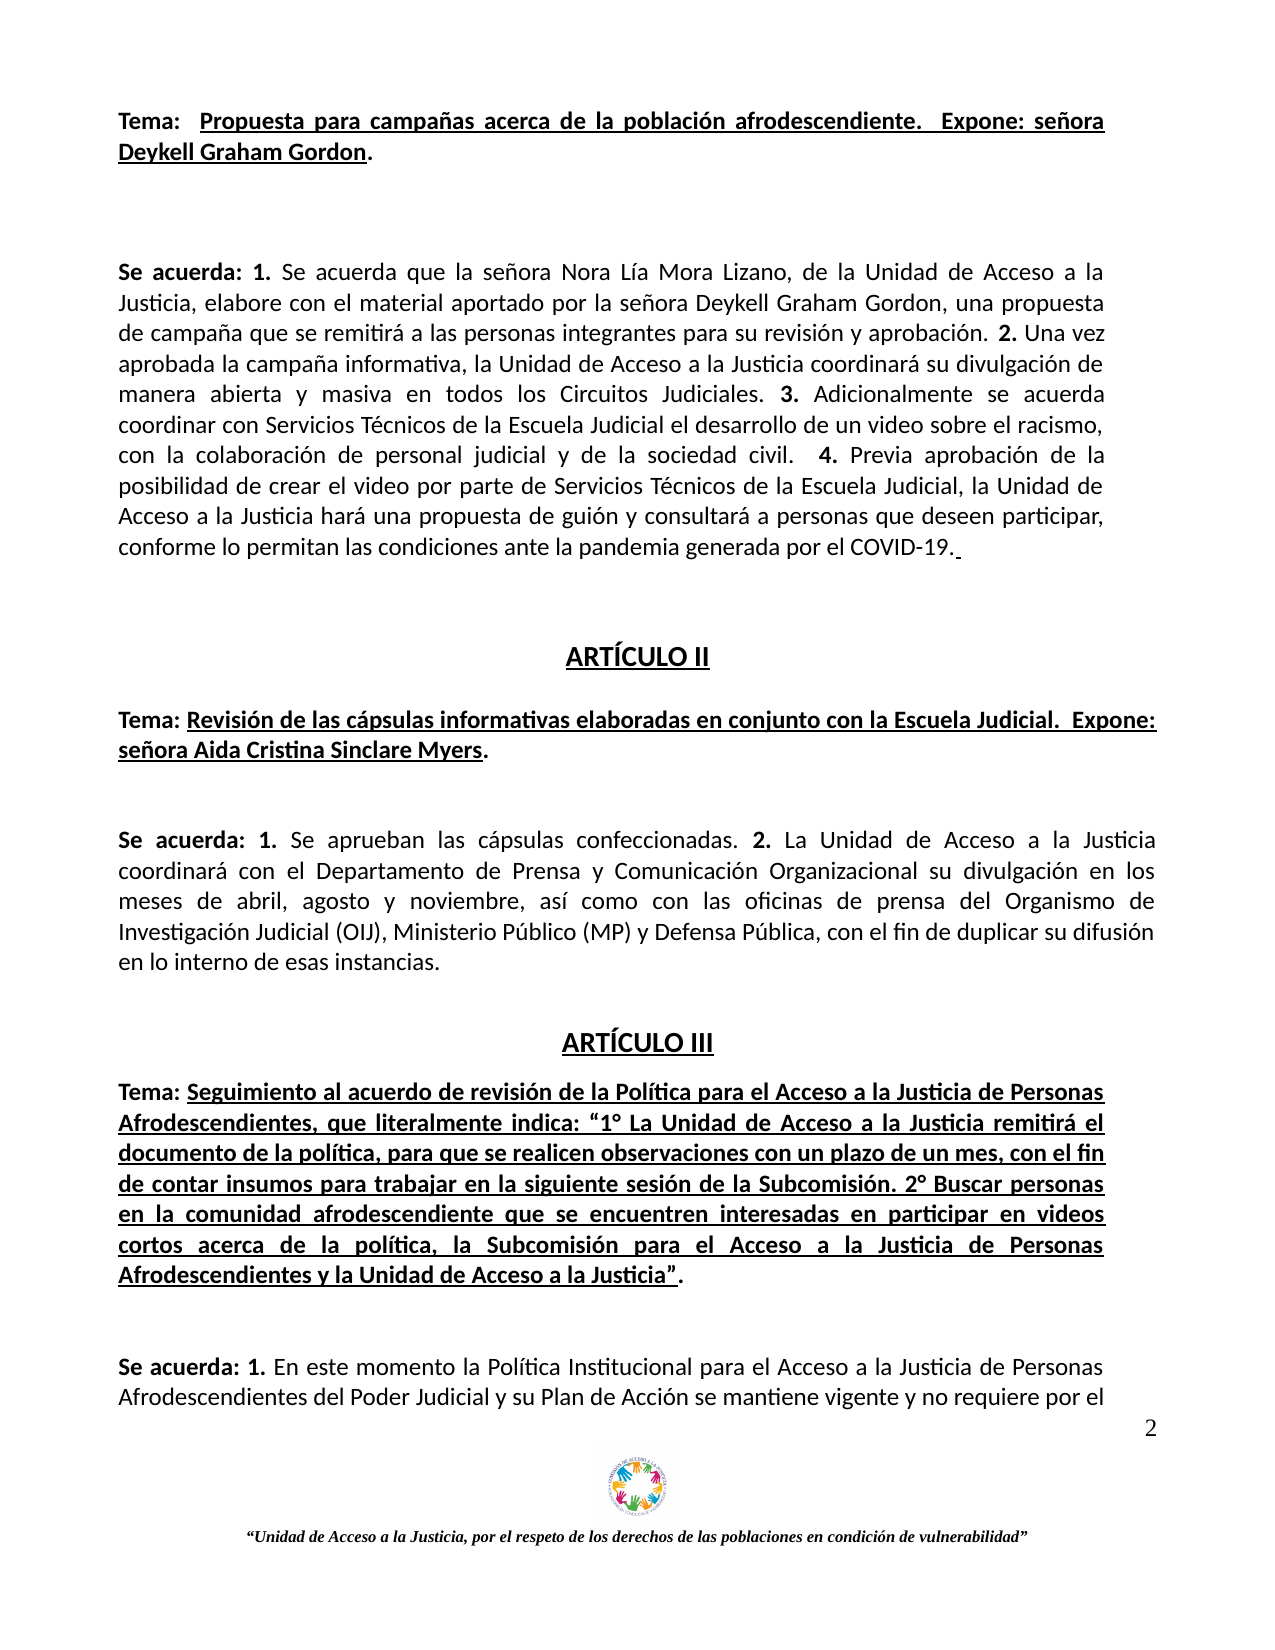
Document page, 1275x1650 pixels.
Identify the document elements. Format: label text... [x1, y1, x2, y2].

text Tema: Propuesta para campañas acerca de la población afrodescendiente. Expone: señora Deykell Graham Gordon. [118, 106, 1105, 167]
text Se acuerda: 1. Se acuerda que la señora Nora Lía Mora Lizano, de la Unidad de Acceso a la Justicia, elabore con el material aportado por la señora Deykell Graham Gordon, una propuesta de campaña que se remitirá a las personas integrantes para su revisión y aprobación. 2. Una vez aprobada la campaña informativa, la Unidad de Acceso a la Justicia coordinará su divulgación de manera abierta y masiva en todos los Circuitos Judiciales. 3. Adicionalmente se acuerda coordinar con Servicios Técnicos de la Escuela Judicial el desarrollo de un video sobre el racismo, con la colaboración de personal judicial y de la sociedad civil. 4. Previa aprobación de la posibilidad de crear el video por parte de Servicios Técnicos de la Escuela Judicial, la Unidad de Acceso a la Justicia hará una propuesta de guión y consultará a personas que deseen participar, conforme lo permitan las condiciones ante la pandemia generada por el COVID-19. [118, 256, 1105, 562]
text cortos acerca de la política, la Subcomisión para el Acceso a la Justicia de Personas Afrodescendientes y la Unidad de Acceso a la Justicia”. [118, 1226, 1105, 1290]
text ARTÍCULO III [118, 1024, 1157, 1060]
text de contar insumos para trabajar en la siguiente sesión de la Subcomisión. 2° Buscar personas [118, 1165, 1105, 1194]
text documento de la política, para que se realicen observaciones con un plazo de un mes, con el fin [118, 1135, 1105, 1163]
text ARTÍCULO II [118, 638, 1157, 673]
text Se acuerda: 1. Se aprueban las cápsulas confeccionadas. 2. La Unidad de Acceso a la Justicia coordinará con el Departamento de Prensa y Comunicación Organizacional su divulgación en los meses de abril, agosto y noviembre, así como con las oficinas de prensa del Organismo de Investigación Judicial (OIJ), Ministerio Público (MP) y Defensa Pública, con el fin de duplicar su difusión en lo interno de esas instancias. [118, 824, 1157, 977]
text en la comunidad afrodescendiente que se encuentren interesadas en participar en videos [118, 1196, 1105, 1224]
text Tema: Seguimiento al acuerdo de revisión de la Política para el Acceso a la Justicia de Personas Afrodescendientes, que literalmente indica: “1° La Unidad de Acceso a la Justicia remitirá el [118, 1076, 1105, 1133]
text Tema: Revisión de las cápsulas informativas elaboradas en conjunto con la Escuela Judicial. Expone: señora Aida Cristina Sinclare Myers. [118, 704, 1157, 765]
text Se acuerda: 1. En este momento la Política Institucional para el Acceso a la Justicia de Personas Afrodescendientes del Poder Judicial y su Plan de Acción se mantiene vigente y no requiere por el [118, 1351, 1105, 1412]
